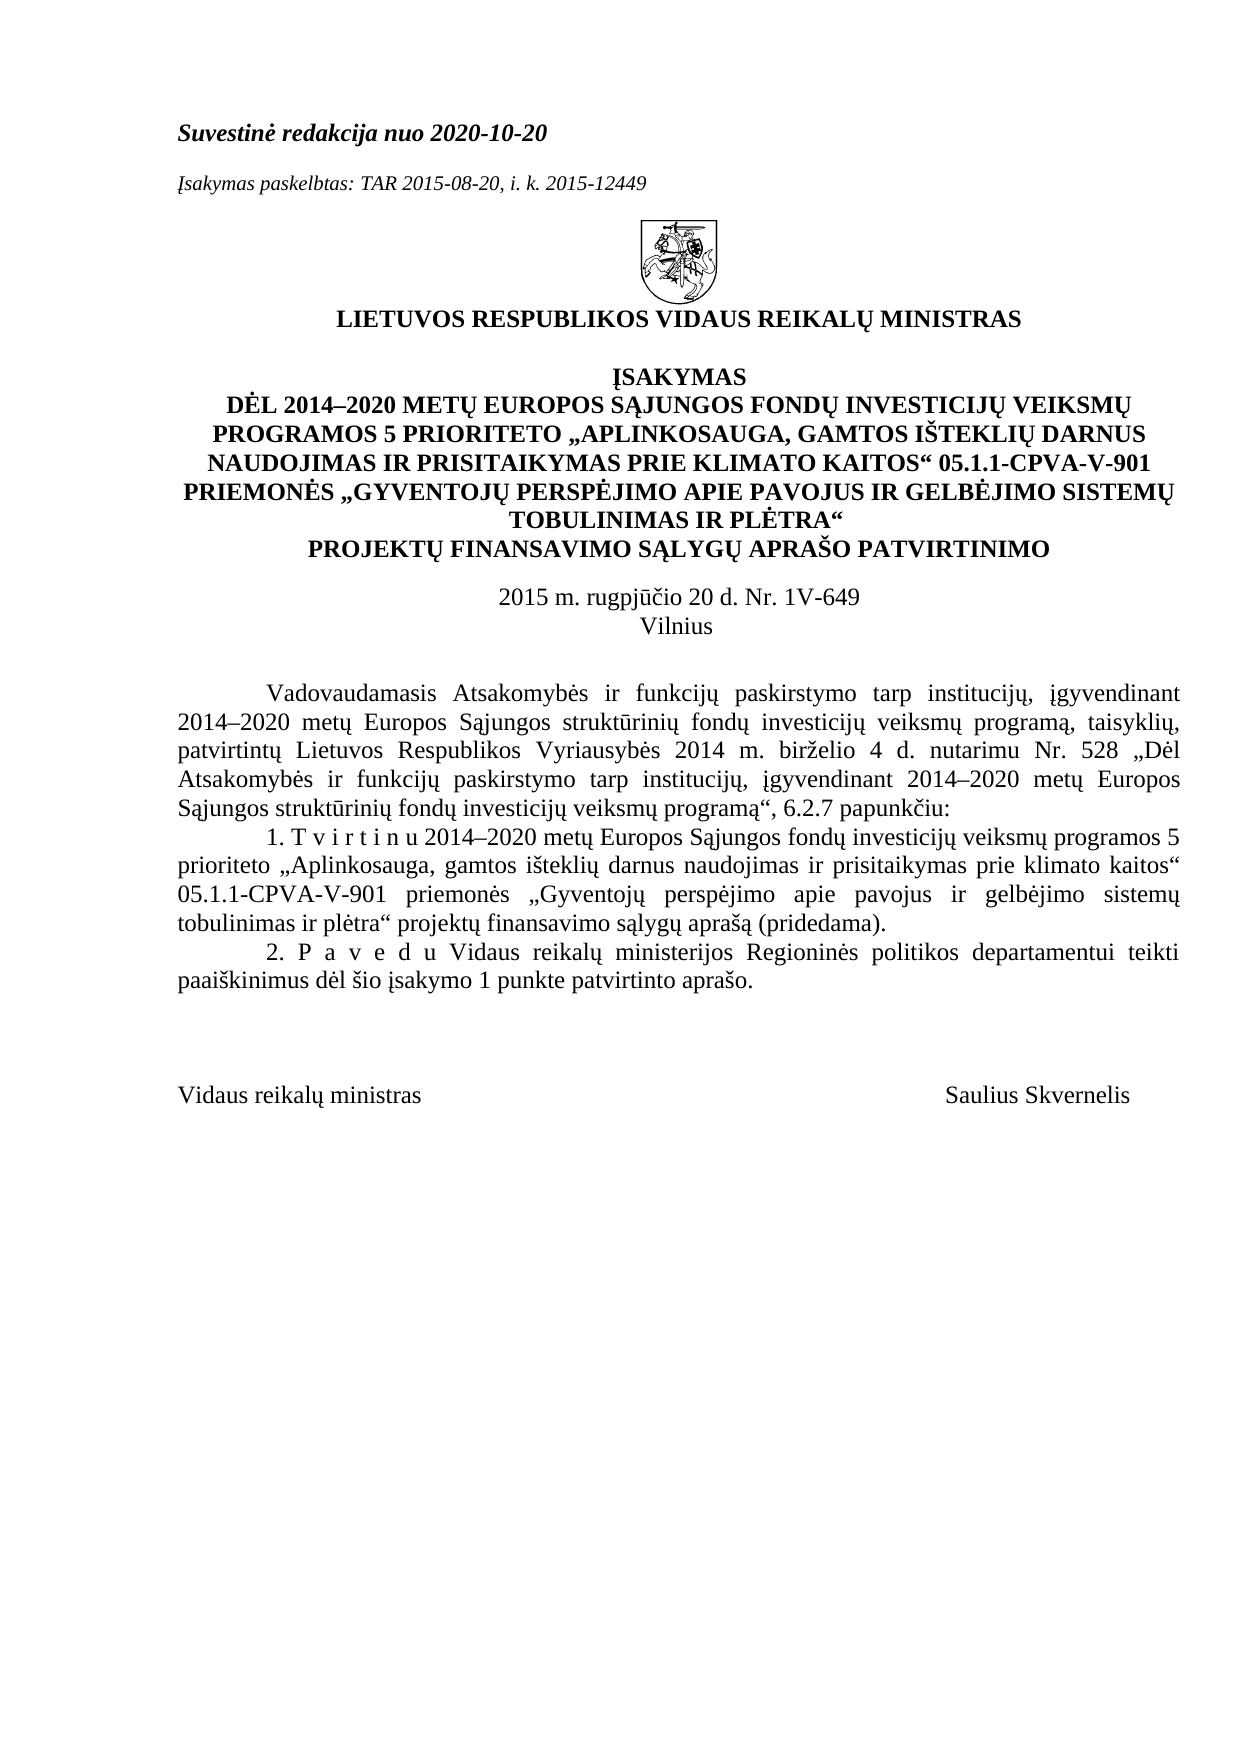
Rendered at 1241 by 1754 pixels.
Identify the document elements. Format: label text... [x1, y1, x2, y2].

text DĖL 2014–2020 METŲ EUROPOS SĄJUNGOS FONDŲ INVESTICIJŲ VEIKSMŲ PROGRAMOS 5 PRIORITETO „APLINKOSAUGA, GAMTOS IŠTEKLIŲ DARNUS NAUDOJIMAS IR PRISITAIKYMAS PRIE KLIMATO KAITOS“ 05.1.1-CPVA-V-901 PRIEMONĖS „GYVENTOJŲ PERSPĖJIMO APIE PAVOJUS IR GELBĖJIMO SISTEMŲ TOBULINIMAS IR PLĖTRA“ [177, 391, 1181, 534]
text Vadovaudamasis Atsakomybės ir funkcijų paskirstymo tarp institucijų, įgyvendinant 2014–2020 metų Europos Sąjungos struktūrinių fondų investicijų veiksmų programą, taisyklių, patvirtintų Lietuvos Respublikos Vyriausybės 2014 m. birželio 4 d. nutarimu Nr. 528 „Dėl Atsakomybės ir funkcijų paskirstymo tarp institucijų, įgyvendinant 2014–2020 metų Europos Sąjungos struktūrinių fondų investicijų veiksmų programą“, 6.2.7 papunkčiu: [177, 678, 1181, 822]
text PROJEKTŲ FINANSAVIMO SĄLYGŲ APRAŠO PATVIRTINIMO [177, 534, 1181, 563]
text Vilnius [177, 611, 1181, 640]
text LIETUVOS RESPUBLIKOS VIDAUS REIKALŲ MINISTRAS [177, 304, 1181, 333]
text Vidaus reikalų ministras Saulius Skvernelis [177, 1081, 1181, 1109]
text 2. P a v e d u Vidaus reikalų ministerijos Regioninės politikos departamentui teikti paaiškinimus dėl šio įsakymo 1 punkte patvirtinto aprašo. [177, 937, 1181, 994]
text ĮSAKYMAS [177, 362, 1181, 391]
text 1. T v i r t i n u 2014–2020 metų Europos Sąjungos fondų investicijų veiksmų programos 5 prioriteto „Aplinkosauga, gamtos išteklių darnus naudojimas ir prisitaikymas prie klimato kaitos“ 05.1.1-CPVA-V-901 priemonės „Gyventojų perspėjimo apie pavojus ir gelbėjimo sistemų tobulinimas ir plėtra“ projektų finansavimo sąlygų aprašą (pridedama). [177, 822, 1181, 937]
text Suvestinė redakcija nuo 2020-10-20 [177, 118, 1181, 147]
text Įsakymas paskelbtas: TAR 2015-08-20, i. k. 2015-12449 [177, 171, 1181, 195]
text 2015 m. rugpjūčio 20 d. Nr. 1V-649 [177, 582, 1181, 611]
